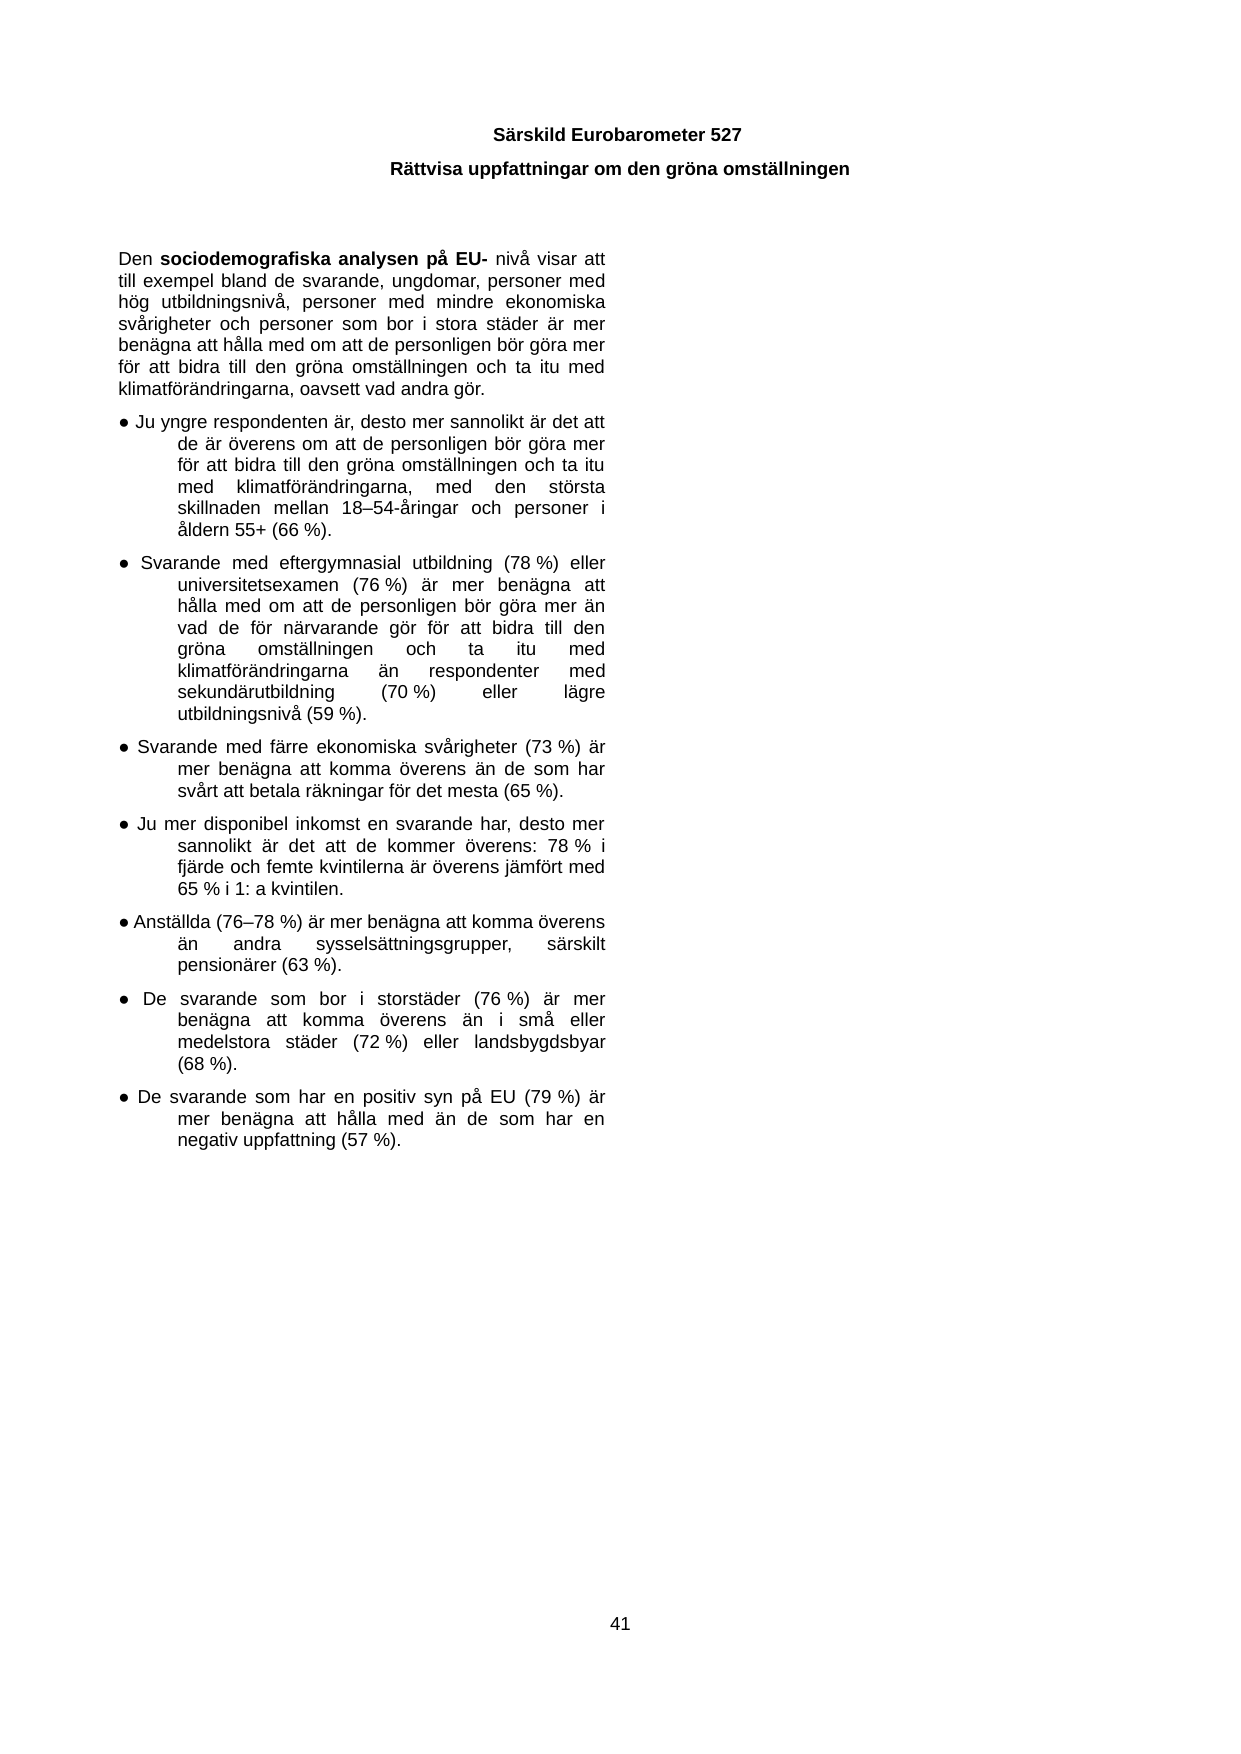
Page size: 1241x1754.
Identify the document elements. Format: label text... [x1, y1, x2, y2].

text ● De svarande som har en positiv syn på EU (79 %) är mer benägna att hålla med än de som har en negativ uppfattning (57 %). [118, 1086, 605, 1150]
text ● Ju yngre respondenten är, desto mer sannolikt är det att de är överens om att de personligen bör göra mer för att bidra till den gröna omställningen och ta itu med klimatförändringarna, med den största skillnaden mellan 18–54-åringar och personer i åldern 55+ (66 %). [118, 411, 605, 540]
text ● Svarande med färre ekonomiska svårigheter (73 %) är mer benägna att komma överens än de som har svårt att betala räkningar för det mesta (65 %). [118, 736, 605, 801]
text Den sociodemografiska analysen på EU- nivå visar att till exempel bland de svarande, ungdomar, personer med hög utbildningsnivå, personer med mindre ekonomiska svårigheter och personer som bor i stora städer är mer benägna att hålla med om att de personligen bör göra mer för att bidra till den gröna omställningen och ta itu med klimatförändringarna, oavsett vad andra gör. [118, 248, 605, 399]
text ● Anställda (76–78 %) är mer benägna att komma överens än andra sysselsättningsgrupper, särskilt pensionärer (63 %). [118, 911, 605, 976]
text ● De svarande som bor i storstäder (76 %) är mer benägna att komma överens än i små eller medelstora städer (72 %) eller landsbygdsbyar (68 %). [118, 988, 605, 1074]
text ● Svarande med eftergymnasial utbildning (78 %) eller universitetsexamen (76 %) är mer benägna att hålla med om att de personligen bör göra mer än vad de för närvarande gör för att bidra till den gröna omställningen och ta itu med klimatförändringarna än respondenter med sekundärutbildning (70 %) eller lägre utbildningsnivå (59 %). [118, 552, 605, 724]
text ● Ju mer disponibel inkomst en svarande har, desto mer sannolikt är det att de kommer överens: 78 % i fjärde och femte kvintilerna är överens jämfört med 65 % i 1: a kvintilen. [118, 813, 605, 899]
